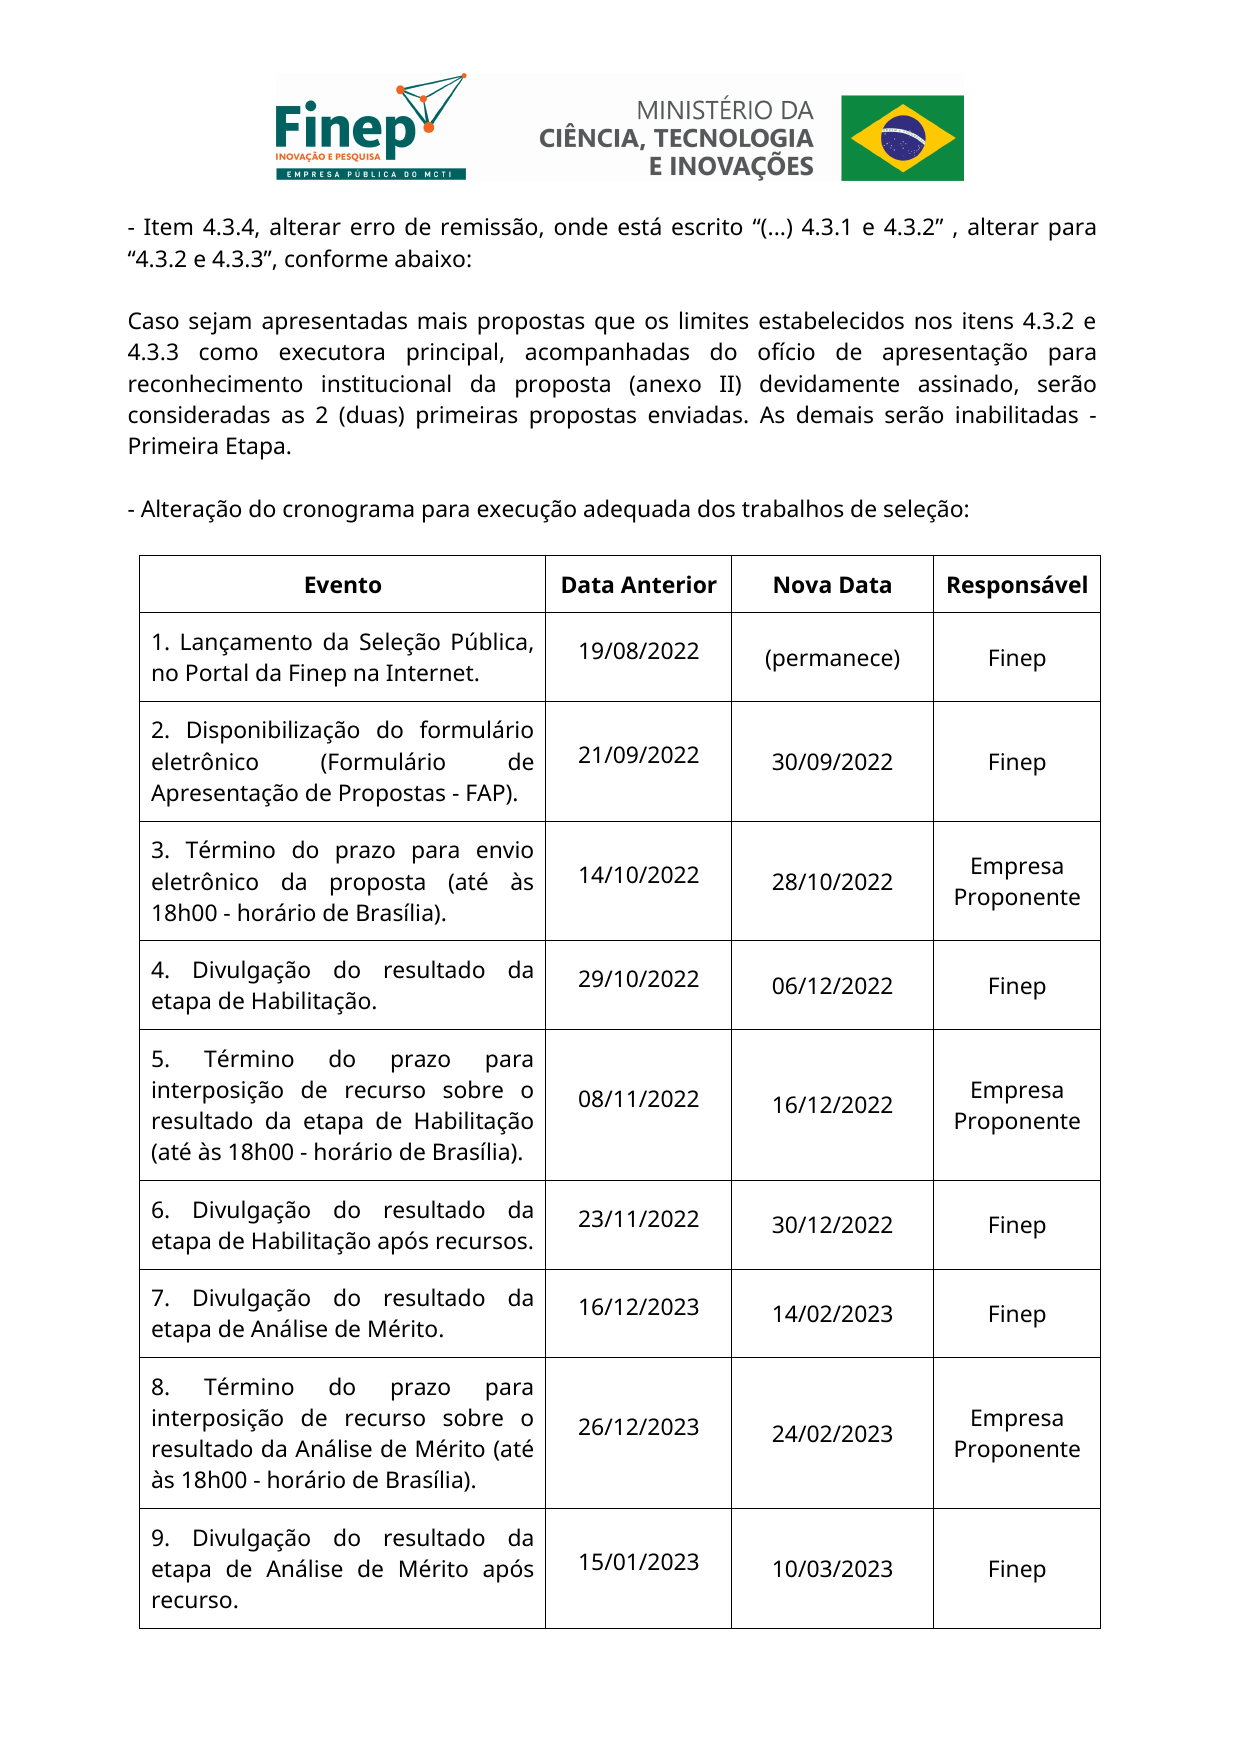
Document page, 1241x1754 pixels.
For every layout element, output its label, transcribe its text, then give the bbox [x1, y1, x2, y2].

table_cell 30/09/2022 [732, 702, 933, 821]
table_cell 4. Divulgação do resultado da etapa de Habilitação. [140, 941, 545, 1029]
table_header Data Anterior [546, 556, 731, 612]
table_cell 15/01/2023 [546, 1509, 731, 1628]
table_cell 14/10/2022 [546, 822, 731, 940]
text Caso sejam apresentadas mais propostas que os limites estabelecidos nos itens 4.3.2 e 4.3.3 como executora principal, acompanhadas do ofício de apresentação para reconhecimento institucional da proposta (anexo II) devidamente assinado, serão consideradas as 2 (duas) primeiras propostas enviadas. As demais serão inabilitadas - Primeira Etapa. [127, 305, 1098, 461]
table_cell 7. Divulgação do resultado da etapa de Análise de Mérito. [140, 1270, 545, 1357]
table_cell 1. Lançamento da Seleção Pública, no Portal da Finep na Internet. [140, 613, 545, 701]
table_cell 9. Divulgação do resultado da etapa de Análise de Mérito após recurso. [140, 1509, 545, 1628]
table_cell 14/02/2023 [732, 1270, 933, 1357]
table_cell (permanece) [732, 613, 933, 701]
table_cell 10/03/2023 [732, 1509, 933, 1628]
table_cell Finep [934, 1509, 1100, 1628]
table_cell 6. Divulgação do resultado da etapa de Habilitação após recursos. [140, 1181, 545, 1268]
table_cell 21/09/2022 [546, 702, 731, 821]
table_cell Empresa Proponente [934, 1030, 1100, 1180]
table_cell 16/12/2022 [732, 1030, 933, 1180]
table_header Nova Data [732, 556, 933, 612]
table_cell 23/11/2022 [546, 1181, 731, 1268]
table_cell Empresa Proponente [934, 1358, 1100, 1508]
table_cell Finep [934, 1181, 1100, 1268]
table_header Evento [140, 556, 545, 612]
table_cell 08/11/2022 [546, 1030, 731, 1180]
table_cell 26/12/2023 [546, 1358, 731, 1508]
table_cell Finep [934, 1270, 1100, 1357]
table_cell 16/12/2023 [546, 1270, 731, 1357]
table_cell 28/10/2022 [732, 822, 933, 940]
table_cell Finep [934, 613, 1100, 701]
table_cell 3. Término do prazo para envio eletrônico da proposta (até às 18h00 - horário de Brasília). [140, 822, 545, 940]
table_cell Empresa Proponente [934, 822, 1100, 940]
table_cell 2. Disponibilização do formulário eletrônico (Formulário de Apresentação de Propostas - FAP). [140, 702, 545, 821]
table_cell 5. Término do prazo para interposição de recurso sobre o resultado da etapa de Habilitação (até às 18h00 - horário de Brasília). [140, 1030, 545, 1180]
table_cell 24/02/2023 [732, 1358, 933, 1508]
table_header Responsável [934, 556, 1100, 612]
table_cell 30/12/2022 [732, 1181, 933, 1268]
text - Item 4.3.4, alterar erro de remissão, onde está escrito “(...) 4.3.1 e 4.3.2” , alterar para “4.3.2 e 4.3.3”, conforme abaixo: [127, 211, 1098, 274]
table_cell 8. Término do prazo para interposição de recurso sobre o resultado da Análise de Mérito (até às 18h00 - horário de Brasília). [140, 1358, 545, 1508]
table_cell 06/12/2022 [732, 941, 933, 1029]
table_cell Finep [934, 702, 1100, 821]
table_cell Finep [934, 941, 1100, 1029]
table_cell 29/10/2022 [546, 941, 731, 1029]
text - Alteração do cronograma para execução adequada dos trabalhos de seleção: [127, 492, 1098, 524]
table_cell 19/08/2022 [546, 613, 731, 701]
